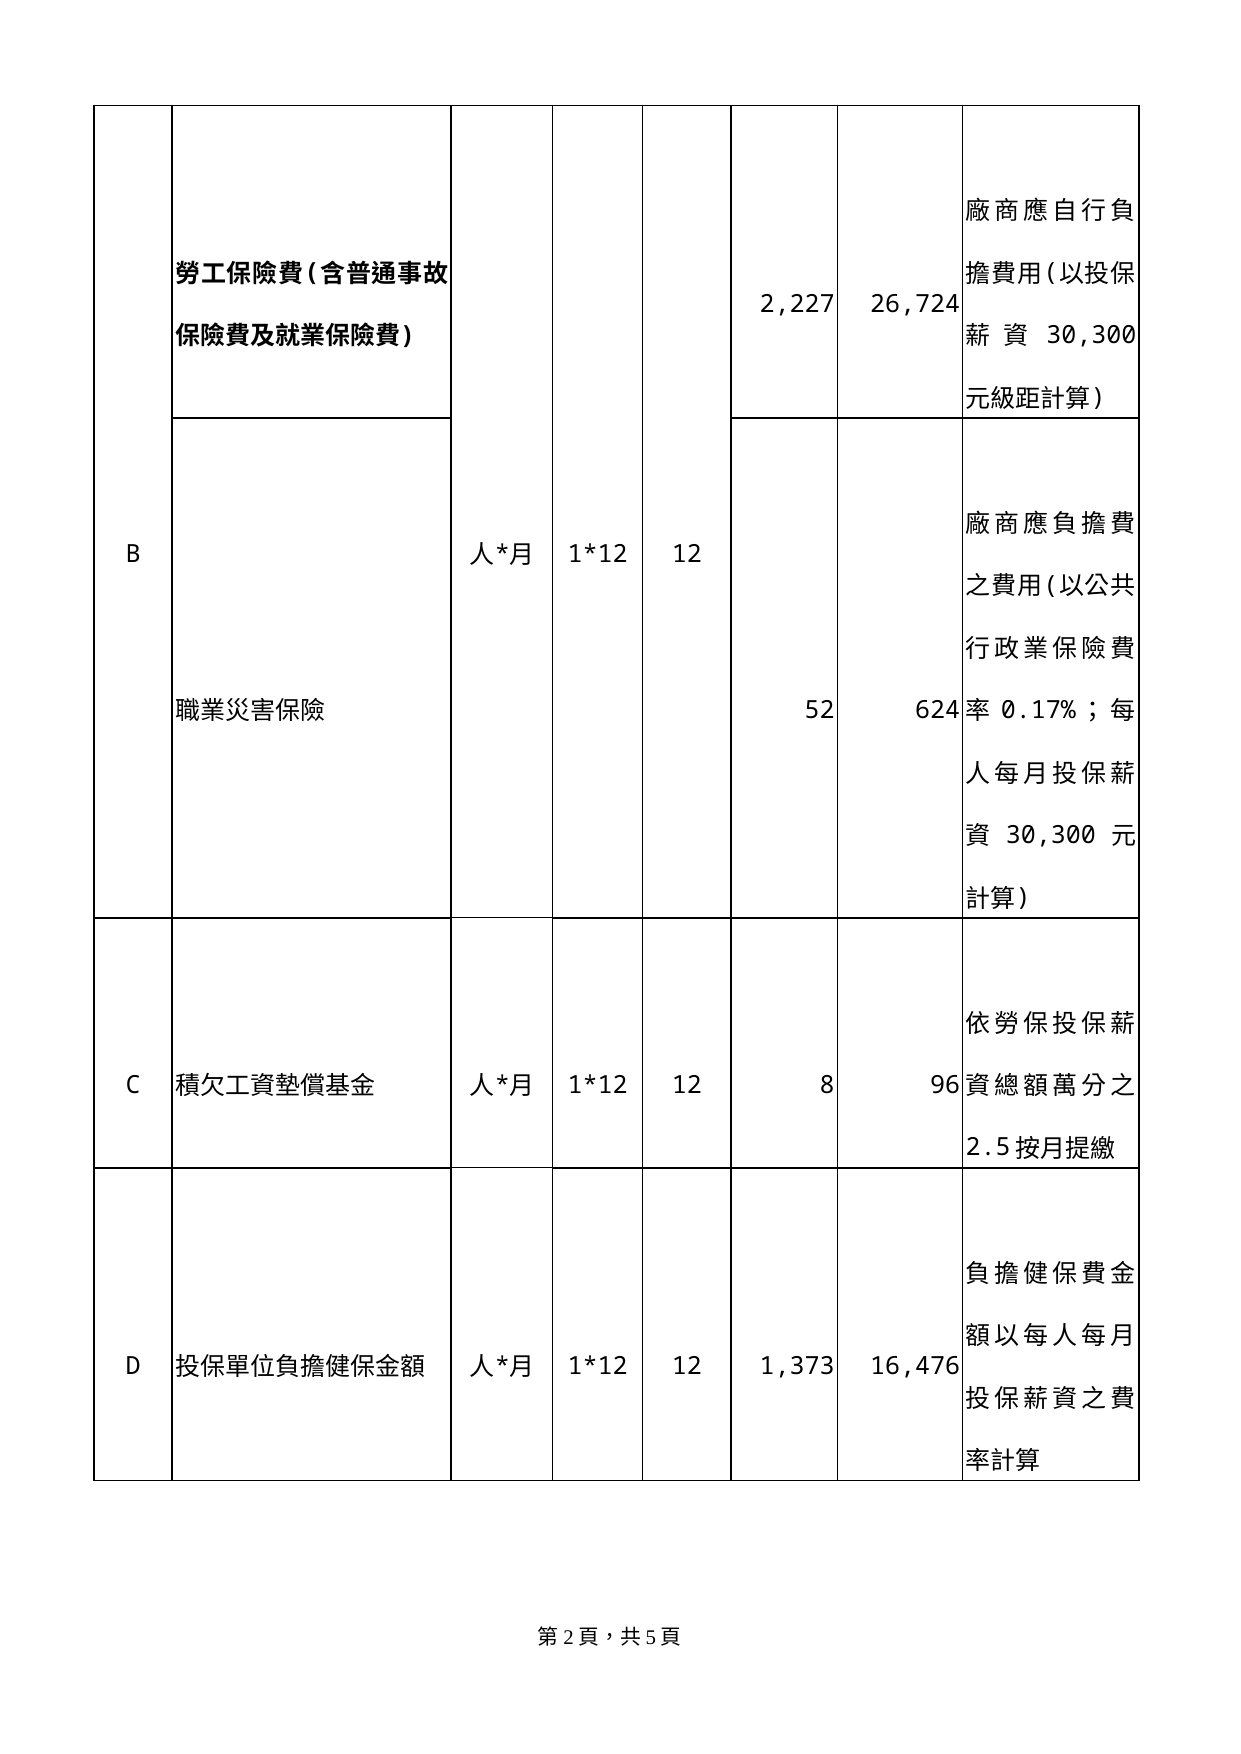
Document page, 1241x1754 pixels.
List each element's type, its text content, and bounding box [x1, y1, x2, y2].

table_cell 16,476 [838, 1169, 962, 1479]
table_cell 26,724 [838, 106, 962, 417]
table_cell 12 [643, 1169, 730, 1479]
table_cell 投保單位負擔健保金額 [173, 1169, 450, 1479]
table_cell D [95, 1169, 171, 1479]
table_cell 52 [732, 419, 837, 917]
table_cell 依勞保投保薪資總額萬分之2.5按月提繳 [963, 919, 1138, 1167]
table_cell 624 [838, 419, 962, 917]
table_cell 人*月 [452, 106, 552, 917]
table_cell 12 [643, 919, 730, 1167]
table_cell 2,227 [732, 106, 837, 417]
table_cell 1*12 [553, 1169, 642, 1479]
table_cell 廠商應負擔費之費用(以公共行政業保險費率0.17%；每人每月投保薪資30,300元計算) [963, 419, 1138, 917]
table_cell 勞工保險費(含普通事故保險費及就業保險費) [173, 106, 450, 417]
table_cell 12 [643, 106, 730, 917]
table_cell 積欠工資墊償基金 [173, 919, 450, 1167]
table_cell 人*月 [452, 918, 552, 1167]
table_cell 廠商應自行負擔費用(以投保薪資30,300元級距計算) [963, 106, 1138, 417]
table_cell 96 [838, 919, 962, 1167]
table_cell 8 [732, 919, 837, 1167]
table_cell 1,373 [732, 1169, 837, 1479]
table_cell 1*12 [553, 106, 642, 917]
table_cell 1*12 [553, 919, 642, 1167]
table_cell C [95, 919, 171, 1167]
table_cell 負擔健保費金額以每人每月投保薪資之費率計算 [963, 1169, 1138, 1479]
table_cell 職業災害保險 [173, 419, 450, 917]
table_cell 人*月 [452, 1168, 552, 1479]
table_cell B [95, 106, 171, 917]
